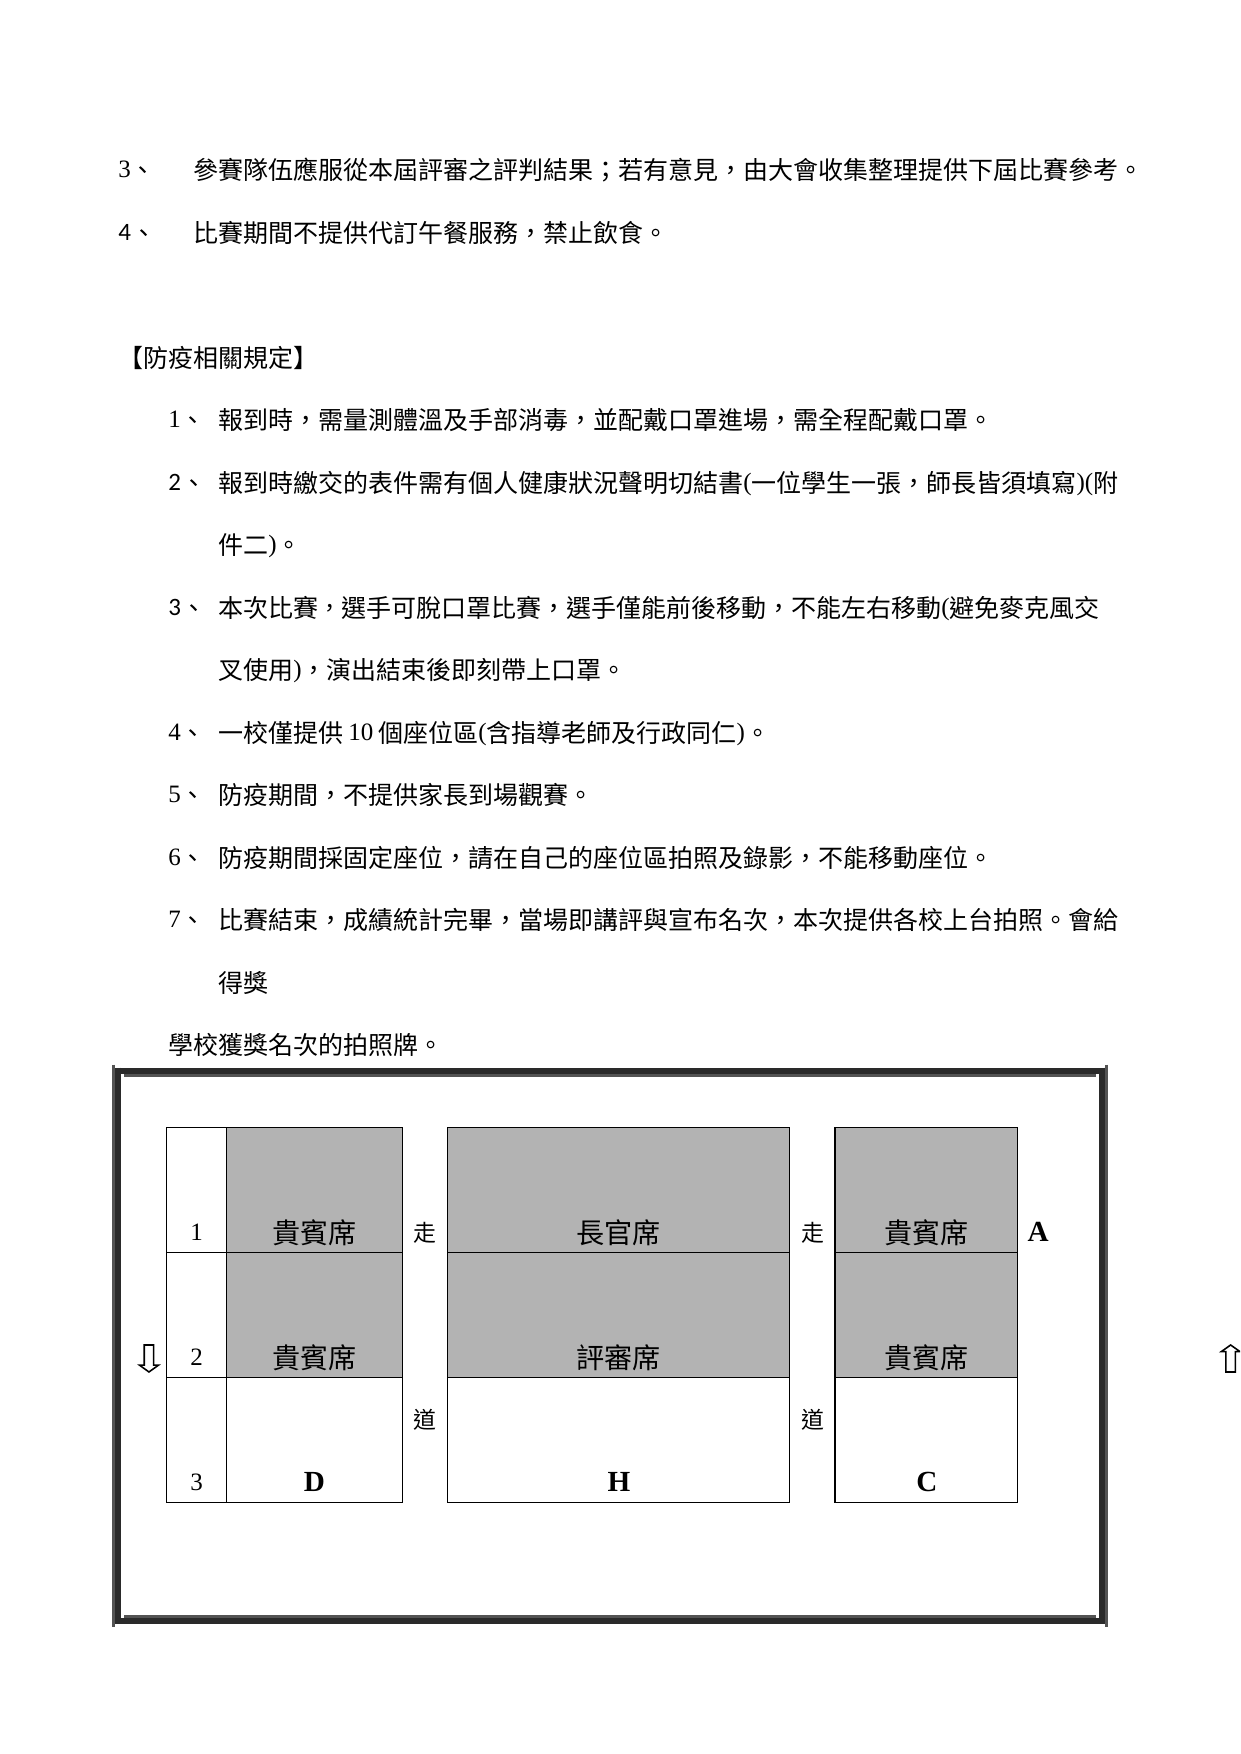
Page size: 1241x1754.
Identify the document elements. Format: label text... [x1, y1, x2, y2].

table_header 長官席 [448, 1128, 789, 1252]
table_header 走 道 [790, 1127, 834, 1502]
list 報到時，需量測體溫及手部消毒，並配戴口罩進場，需全程配戴口罩。 [168, 377, 1122, 439]
table_header [124, 1127, 166, 1252]
table_cell 2 [167, 1253, 226, 1377]
text 學校獲獎名次的拍照牌。 [168, 1002, 1122, 1064]
table_cell 貴賓席 [227, 1253, 402, 1377]
text 【防疫相關規定】 [118, 314, 1122, 377]
list 比賽結束，成績統計完畢，當場即講評與宣布名次，本次提供各校上台拍照。會給得獎 [168, 877, 1122, 1002]
list 本次比賽，選手可脫口罩比賽，選手僅能前後移動，不能左右移動(避免麥克風交叉使用)，演出結束後即刻帶上口罩。 [168, 564, 1122, 689]
table_cell C [836, 1378, 1017, 1502]
list 參賽隊伍應服從本屆評審之評判結果；若有意見，由大會收集整理提供下屆比賽參考。 [118, 127, 1122, 189]
table_header 1 [167, 1128, 226, 1252]
list 比賽期間不提供代訂午餐服務，禁止飲食。 [118, 189, 1122, 252]
table_header [124, 1077, 1096, 1614]
table_cell 貴賓席 [836, 1253, 1017, 1377]
table_header A [1018, 1127, 1092, 1502]
table_header 走 道 [403, 1127, 447, 1502]
list 報到時繳交的表件需有個人健康狀況聲明切結書(一位學生一張，師長皆須填寫)(附件二)。 [168, 439, 1122, 564]
table_cell 3 [167, 1378, 226, 1502]
list 一校僅提供10個座位區(含指導老師及行政同仁)。 [168, 689, 1122, 752]
table_cell [124, 1252, 166, 1377]
table_cell H [448, 1378, 789, 1502]
table_header 貴賓席 [227, 1128, 402, 1252]
list 防疫期間採固定座位，請在自己的座位區拍照及錄影，不能移動座位。 [168, 814, 1122, 877]
table_cell [124, 1377, 166, 1502]
list 防疫期間，不提供家長到場觀賽。 [168, 752, 1122, 814]
table_cell D [227, 1378, 402, 1502]
table_header 貴賓席 [836, 1128, 1017, 1252]
table_cell 評審席 [448, 1253, 789, 1377]
